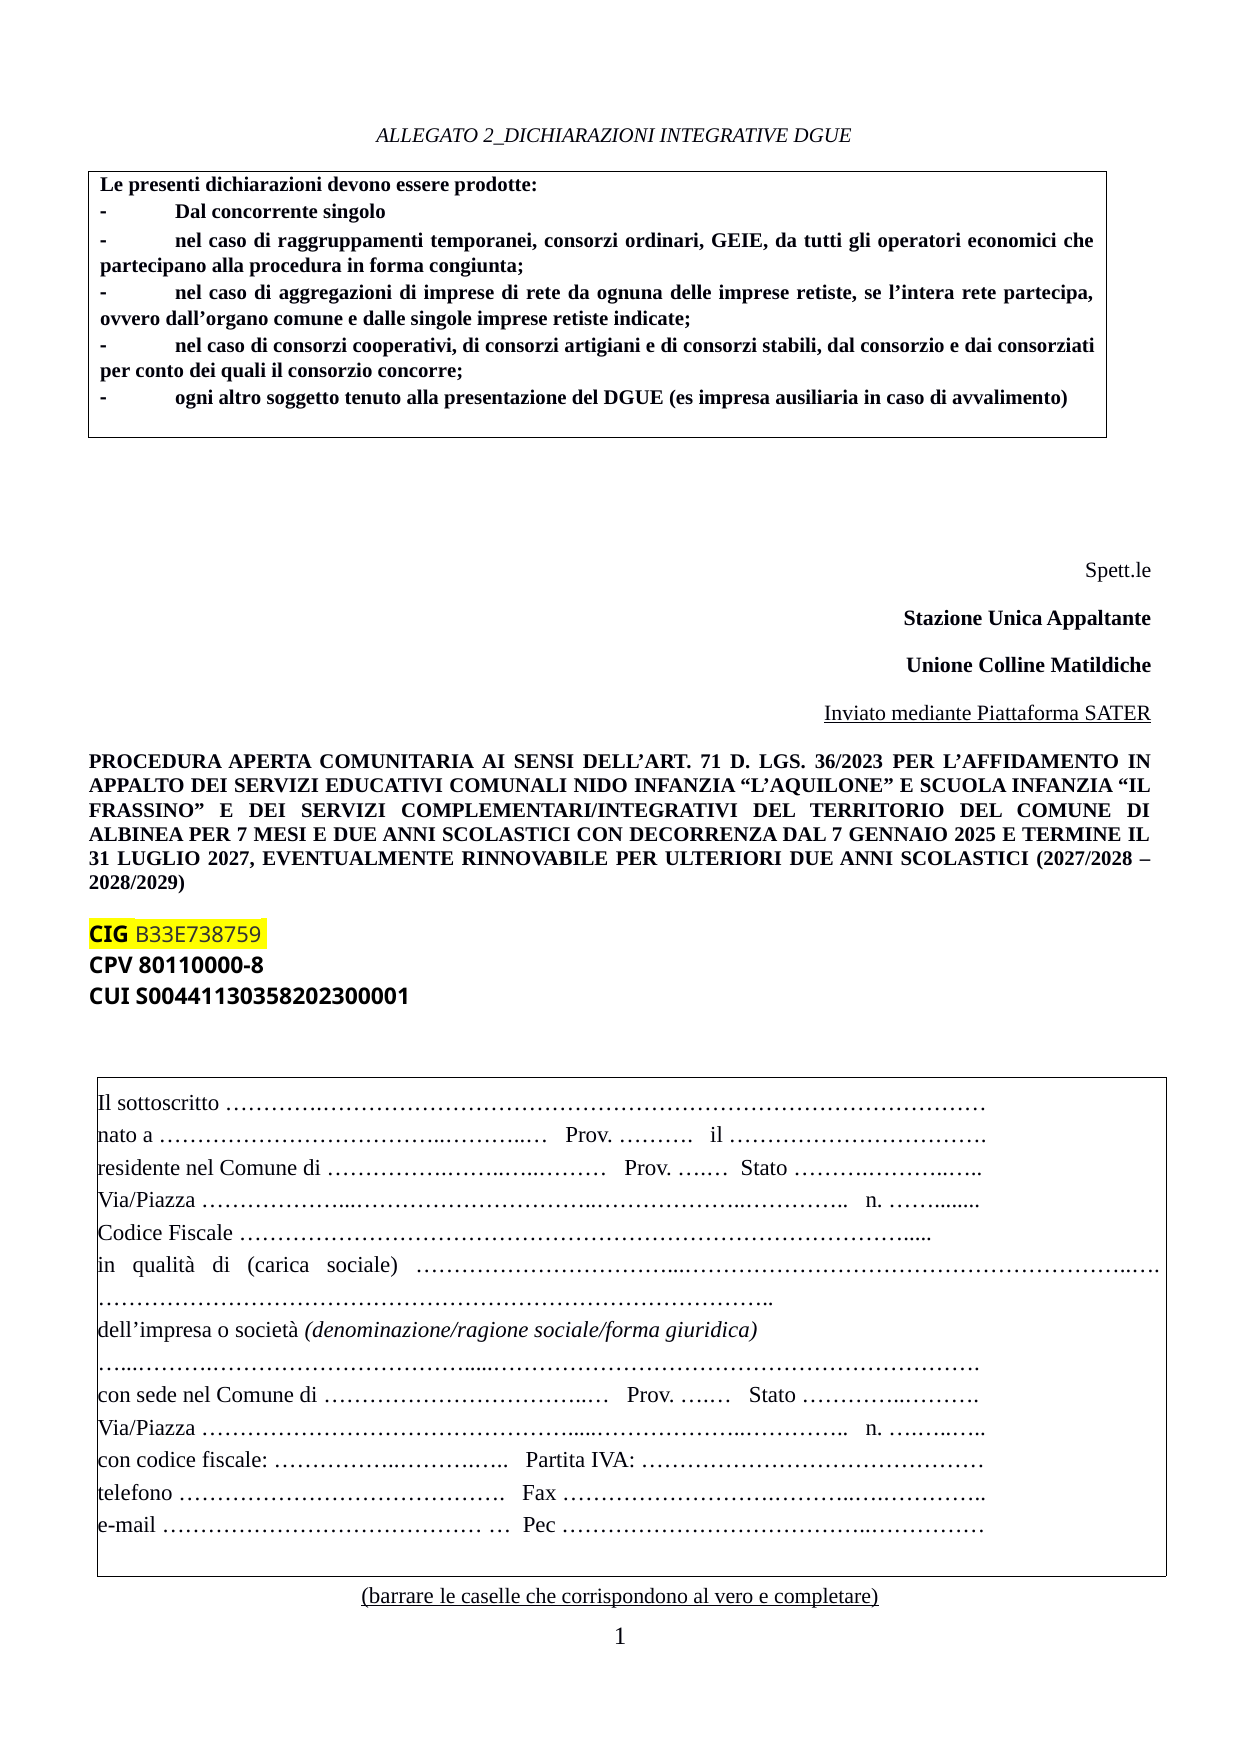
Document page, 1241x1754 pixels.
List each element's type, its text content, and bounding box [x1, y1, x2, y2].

text Spett.le [89, 546, 1151, 582]
table_header Il sottoscritto ………….…………………………………………………………………………… nato a ………………………………..………..… Prov. ………. il ……………………………. residente nel Comune di …………….……..…..……… Prov. ….… Stato ……….………..….. Via/Piazza ………………...…………………………..………………..………….. n. ……........ Codice Fiscale ……………………………………………………………………………..... in qualità di (carica sociale) ……………………………...…………………………………………………..….…………………………………………………………………………….. dell’impresa o società (denominazione/ragione sociale/forma giuridica) …...……….…………………………….....………………………………………………………. con sede nel Comune di ……………………………..… Prov. ….… Stato …………..………. Via/Piazza ………………………………………….....………………..………….. n. ….…..….. con codice fiscale: ……………..……….….. Partita IVA: ……………………………………… telefono ……………………………………. Fax ……………………….………..….………….. e-mail …………………………………… … Pec …………………………………..…………… [98, 1078, 1166, 1576]
text CUI S00441130358202300001 [89, 980, 1151, 1012]
text Inviato mediante Piattaforma SATER [126, 690, 1151, 725]
text Unione Colline Matildiche [89, 642, 1151, 677]
text CPV 80110000-8 [89, 949, 1151, 980]
text Stazione Unica Appaltante [89, 594, 1151, 630]
text (barrare le caselle che corrispondono al vero e completare) [89, 1576, 1151, 1609]
text CIG B33E738759 [89, 918, 1151, 949]
text PROCEDURA APERTA COMUNITARIA AI SENSI DELL’ART. 71 D. LGS. 36/2023 PER L’AFFIDAMENTO IN APPALTO DEI SERVIZI EDUCATIVI COMUNALI NIDO INFANZIA “L’AQUILONE” E SCUOLA INFANZIA “IL FRASSINO” E DEI SERVIZI COMPLEMENTARI/INTEGRATIVI DEL TERRITORIO DEL COMUNE DI ALBINEA PER 7 MESI E DUE ANNI SCOLASTICI CON DECORRENZA DAL 7 GENNAIO 2025 E TERMINE IL 31 LUGLIO 2027, EVENTUALMENTE RINNOVABILE PER ULTERIORI DUE ANNI SCOLASTICI (2027/2028 – 2028/2029) [89, 749, 1151, 894]
